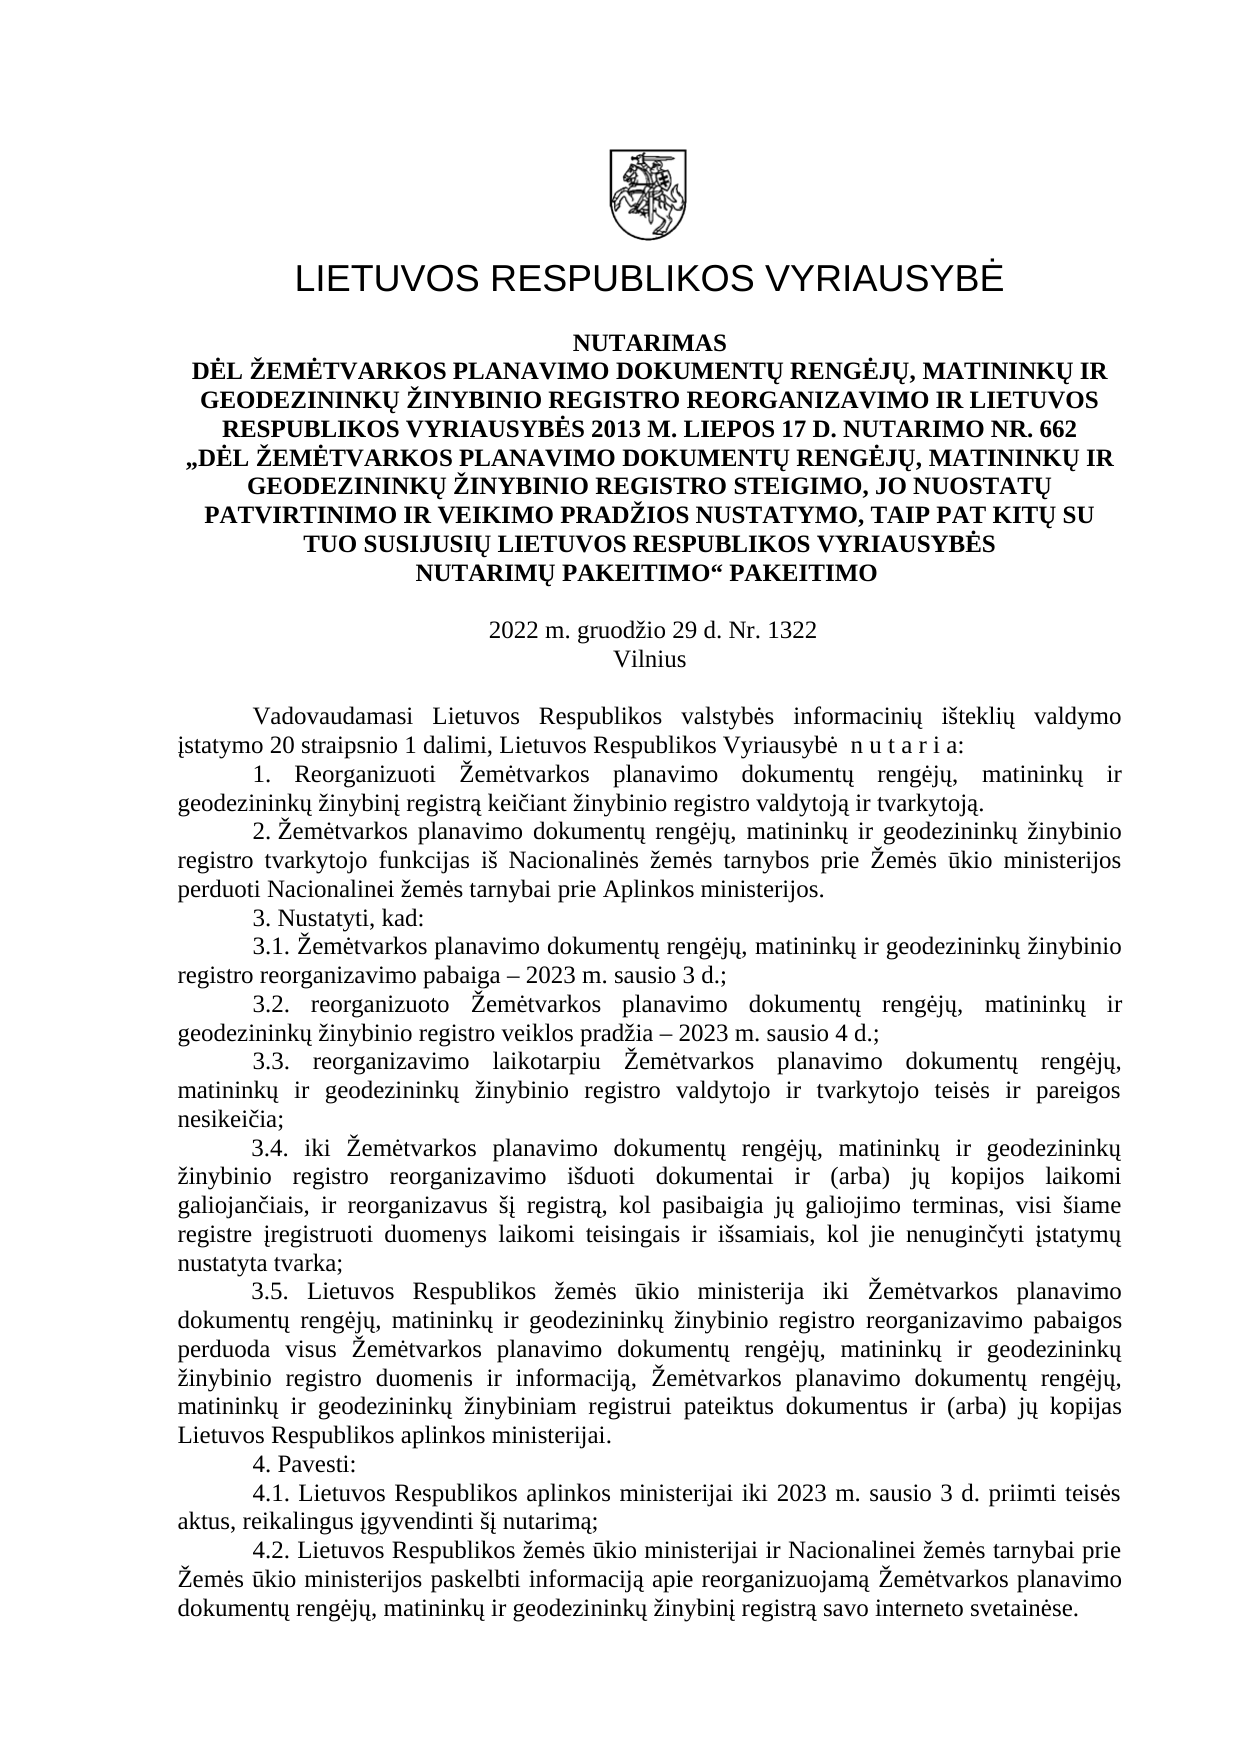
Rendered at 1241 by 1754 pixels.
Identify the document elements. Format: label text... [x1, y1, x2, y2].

text 4.2. Lietuvos Respublikos žemės ūkio ministerijai ir Nacionalinei žemės tarnybai prie Žemės ūkio ministerijos paskelbti informaciją apie reorganizuojamą Žemėtvarkos planavimo dokumentų rengėjų, matininkų ir geodezininkų žinybinį registrą savo interneto svetainėse. [177, 1535, 1122, 1621]
text 3.5. Lietuvos Respublikos žemės ūkio ministerija iki Žemėtvarkos planavimo dokumentų rengėjų, matininkų ir geodezininkų žinybinio registro reorganizavimo pabaigos perduoda visus Žemėtvarkos planavimo dokumentų rengėjų, matininkų ir geodezininkų žinybinio registro duomenis ir informaciją, Žemėtvarkos planavimo dokumentų rengėjų, matininkų ir geodezininkų žinybiniam registrui pateiktus dokumentus ir (arba) jų kopijas Lietuvos Respublikos aplinkos ministerijai. [177, 1276, 1122, 1449]
text 4. Pavesti: [177, 1449, 1122, 1478]
text 3.1. Žemėtvarkos planavimo dokumentų rengėjų, matininkų ir geodezininkų žinybinio registro reorganizavimo pabaiga – 2023 m. sausio 3 d.; [177, 931, 1122, 989]
text Vadovaudamasi Lietuvos Respublikos valstybės informacinių išteklių valdymo įstatymo 20 straipsnio 1 dalimi, Lietuvos Respublikos Vyriausybė n u t a r i a: [177, 701, 1122, 759]
text nutarimas [177, 328, 1122, 356]
text 4.1. Lietuvos Respublikos aplinkos ministerijai iki 2023 m. sausio 3 d. priimti teisės aktus, reikalingus įgyvendinti šį nutarimą; [177, 1478, 1122, 1535]
text 2. Žemėtvarkos planavimo dokumentų rengėjų, matininkų ir geodezininkų žinybinio registro tvarkytojo funkcijas iš Nacionalinės žemės tarnybos prie Žemės ūkio ministerijos perduoti Nacionalinei žemės tarnybai prie Aplinkos ministerijos. [177, 816, 1122, 903]
text 3.2. reorganizuoto Žemėtvarkos planavimo dokumentų rengėjų, matininkų ir geodezininkų žinybinio registro veiklos pradžia – 2023 m. sausio 4 d.; [177, 989, 1122, 1046]
subtitle DĖL ŽEMĖTVARKOS PLANAVIMO DOKUMENTŲ RENGĖJŲ, MATININKŲ IR GEODEZININKŲ ŽINYBINIO REGISTRO REORGANIZAVIMO IR LIETUVOS RESPUBLIKOS VYRIAUSYBĖS 2013 M. LIEPOS 17 D. NUTARIMO NR. 662 „DĖL ŽEMĖTVARKOS PLANAVIMO DOKUMENTŲ RENGĖJŲ, MATININKŲ IR GEODEZININKŲ ŽINYBINIO REGISTRO STEIGIMO, JO NUOSTATŲ PATVIRTINIMO IR VEIKIMO PRADŽIOS NUSTATYMO, TAIP PAT KITŲ SU TUO SUSIJUSIŲ LIETUVOS RESPUBLIKOS VYRIAUSYBĖS NUTARIMŲ PAKEITIMO“ PAKEITIMO [177, 356, 1122, 586]
text 3.4. iki Žemėtvarkos planavimo dokumentų rengėjų, matininkų ir geodezininkų žinybinio registro reorganizavimo išduoti dokumentai ir (arba) jų kopijos laikomi galiojančiais, ir reorganizavus šį registrą, kol pasibaigia jų galiojimo terminas, visi šiame registre įregistruoti duomenys laikomi teisingais ir išsamiais, kol jie nenuginčyti įstatymų nustatyta tvarka; [177, 1133, 1122, 1276]
text Lietuvos Respublikos Vyriausybė [177, 256, 1122, 299]
text 1. Reorganizuoti Žemėtvarkos planavimo dokumentų rengėjų, matininkų ir geodezininkų žinybinį registrą keičiant žinybinio registro valdytoją ir tvarkytoją. [177, 759, 1122, 816]
text 3. Nustatyti, kad: [177, 903, 1122, 931]
text Vilnius [177, 644, 1122, 673]
text 3.3. reorganizavimo laikotarpiu Žemėtvarkos planavimo dokumentų rengėjų, matininkų ir geodezininkų žinybinio registro valdytojo ir tvarkytojo teisės ir pareigos nesikeičia; [177, 1046, 1122, 1133]
text 2022 m. gruodžio 29 d. Nr. 1322 [177, 615, 1122, 644]
